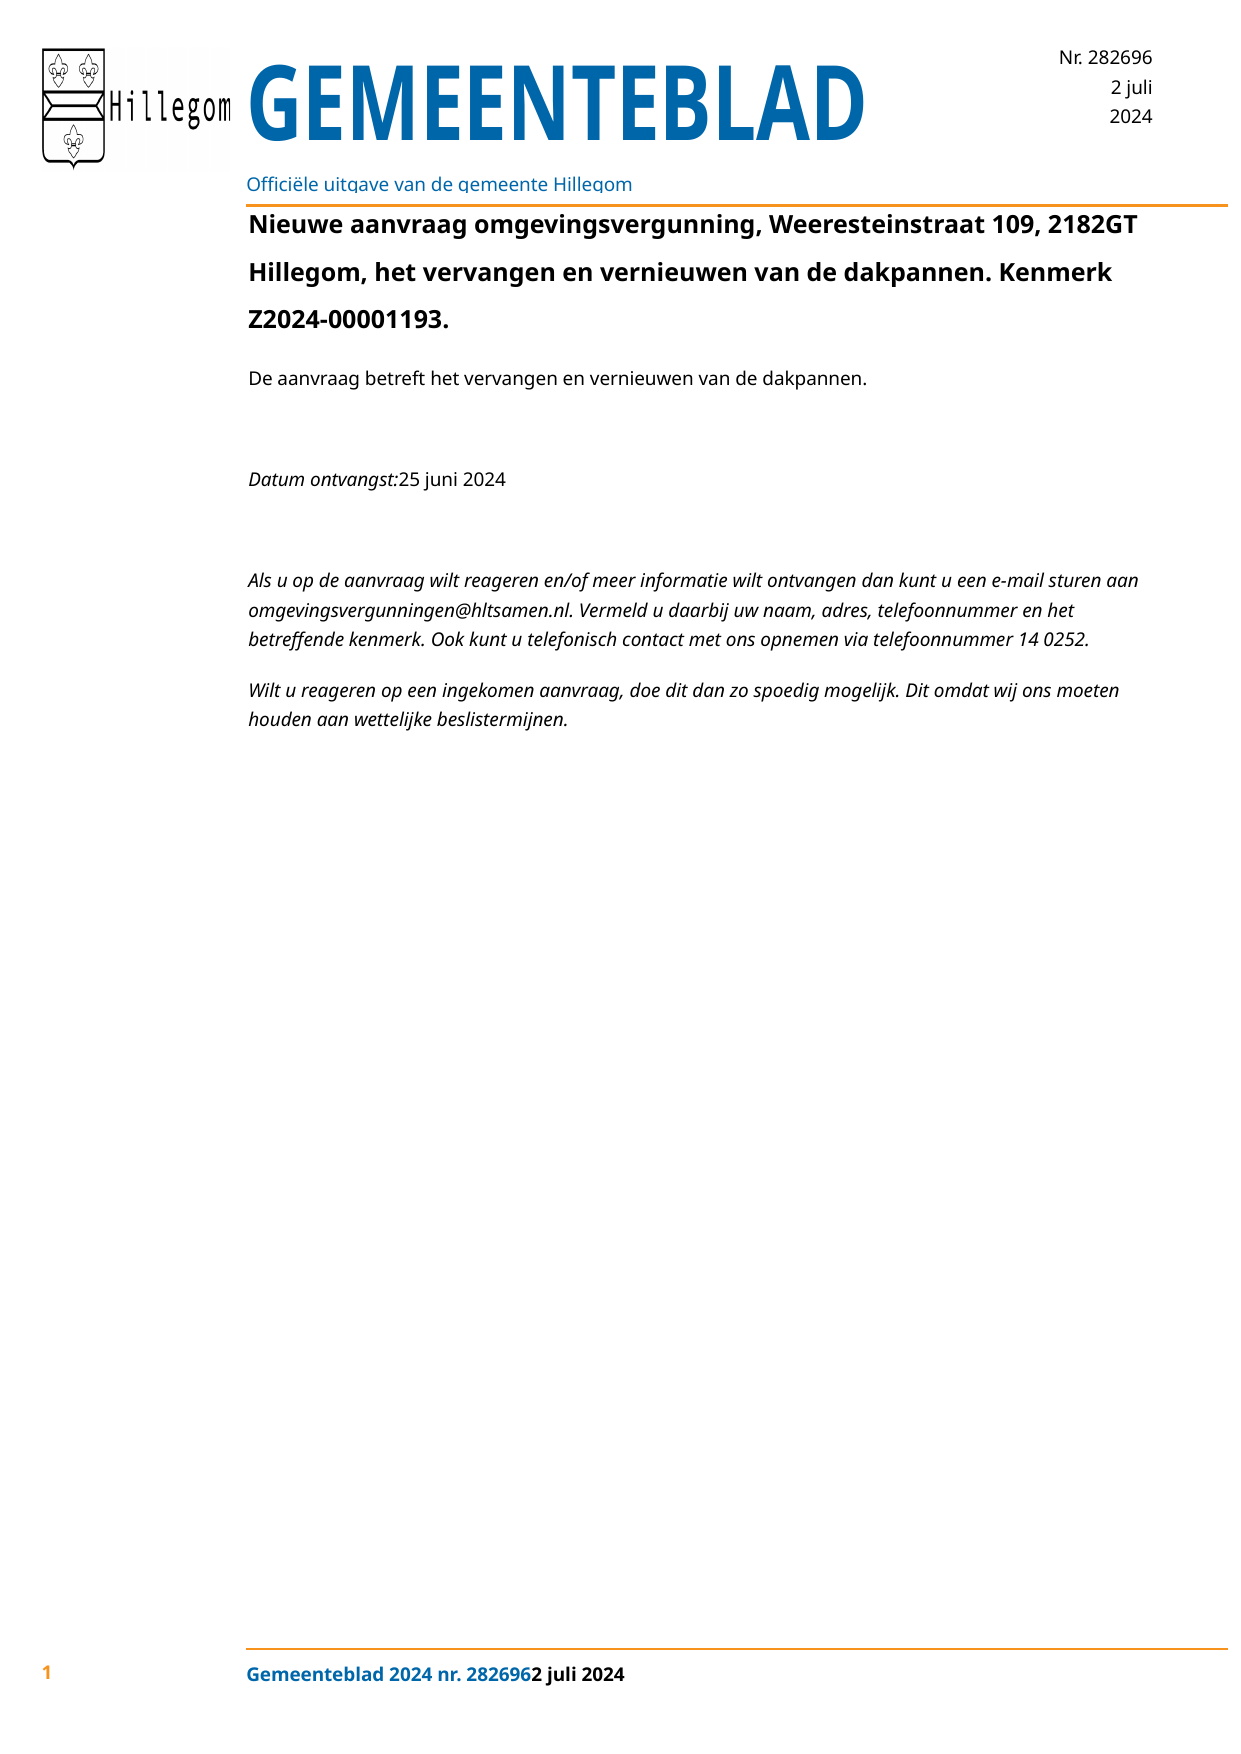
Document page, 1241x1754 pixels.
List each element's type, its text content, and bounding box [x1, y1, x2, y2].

picture [41, 47, 231, 172]
text Datum ontvangst:25 juni 2024 [248, 466, 1152, 492]
text Als u op de aanvraag wilt reageren en/of meer informatie wilt ontvangen dan kunt u een e-mail sturen aan omgevingsvergunningen@hltsamen.nl. Vermeld u daarbij uw naam, adres, telefoonnummer en het betreffende kenmerk. Ook kunt u telefonisch contact met ons opnemen via telefoonnummer 14 0252. [248, 567, 1152, 652]
text De aanvraag betreft het vervangen en vernieuwen van de dakpannen. [248, 366, 1152, 391]
text Wilt u reageren op een ingekomen aanvraag, doe dit dan zo spoedig mogelijk. Dit omdat wij ons moeten houden aan wettelijke beslistermijnen. [248, 677, 1152, 732]
text Nieuwe aanvraag omgevingsvergunning, Weeresteinstraat 109, 2182GT Hillegom, het vervangen en vernieuwen van de dakpannen. Kenmerk Z2024-00001193. [248, 207, 1152, 336]
